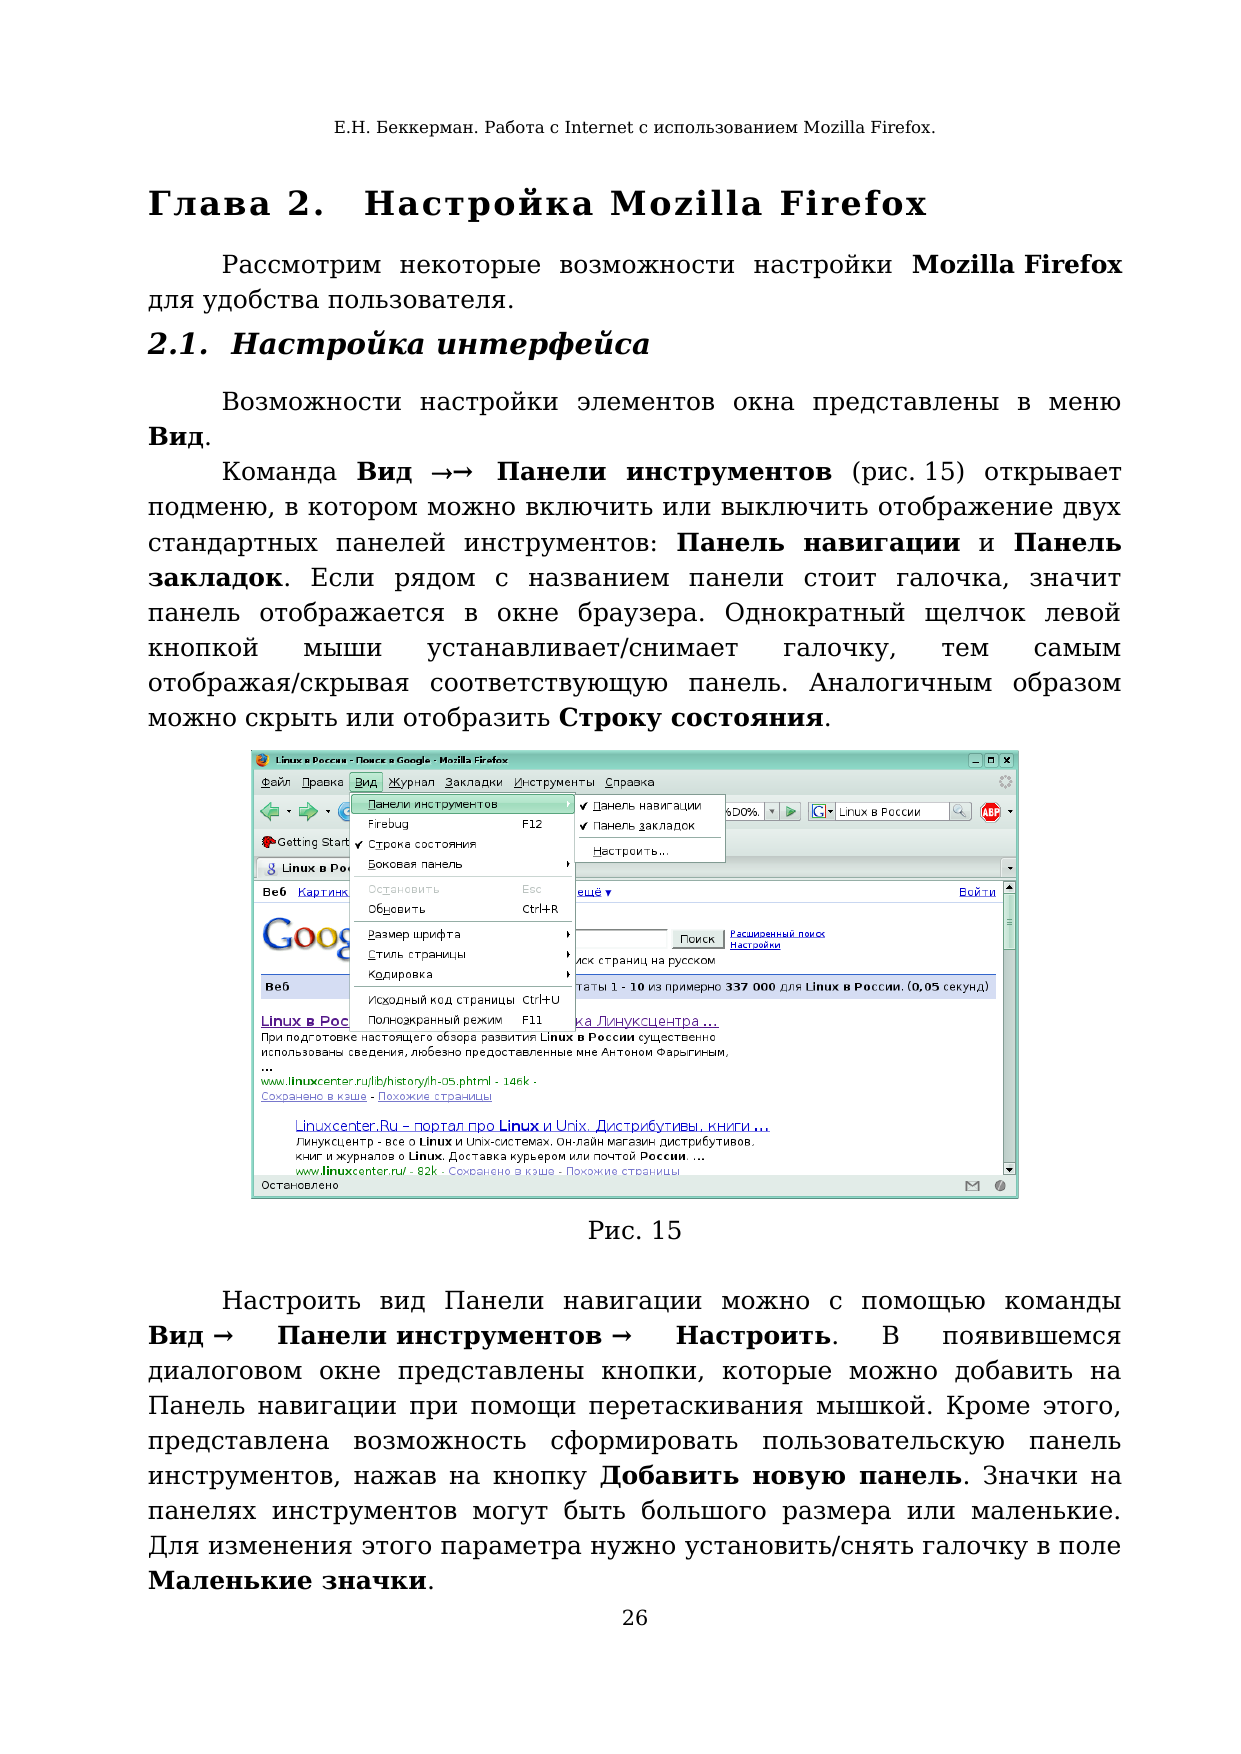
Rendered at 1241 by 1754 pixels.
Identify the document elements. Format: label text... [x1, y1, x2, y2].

text Команда Вид → Панели инструментов (рис. 15) открывает подменю, в котором можно включить или выключить отображение двух стандартных панелей инструментов: Панель навигации и Панель закладок. Если рядом с названием панели стоит галочка, значит панель отображается в окне браузера. Однократный щелчок левой кнопкой мыши устанавливает/снимает галочку, тем самым отображая/скрывая соответствующую панель. Аналогичным образом можно скрыть или отобразить Строку состояния. [148, 457, 1122, 732]
text Рассмотрим некоторые возможности настройки Mozilla Firefox для удобства пользователя. [148, 250, 1122, 314]
subtitle Настройка Mozilla Firefox [148, 184, 1122, 223]
picture [251, 750, 1019, 1199]
text Настроить вид Панели навигации можно с помощью команды Вид → Панели инструментов → Настроить. В появившемся диалоговом окне представлены кнопки, которые можно добавить на Панель навигации при помощи перетаскивания мышкой. Кроме этого, представлена возможность сформировать пользовательскую панель инструментов, нажав на кнопку Добавить новую панель. Значки на панелях инструментов могут быть большого размера или маленькие. Для изменения этого параметра нужно установить/снять галочку в поле Маленькие значки. [148, 1286, 1122, 1596]
text Рис. 15 [148, 738, 1122, 1245]
subtitle Настройка интерфейса [148, 327, 1122, 362]
text Возможности настройки элементов окна представлены в меню Вид. [148, 387, 1122, 452]
